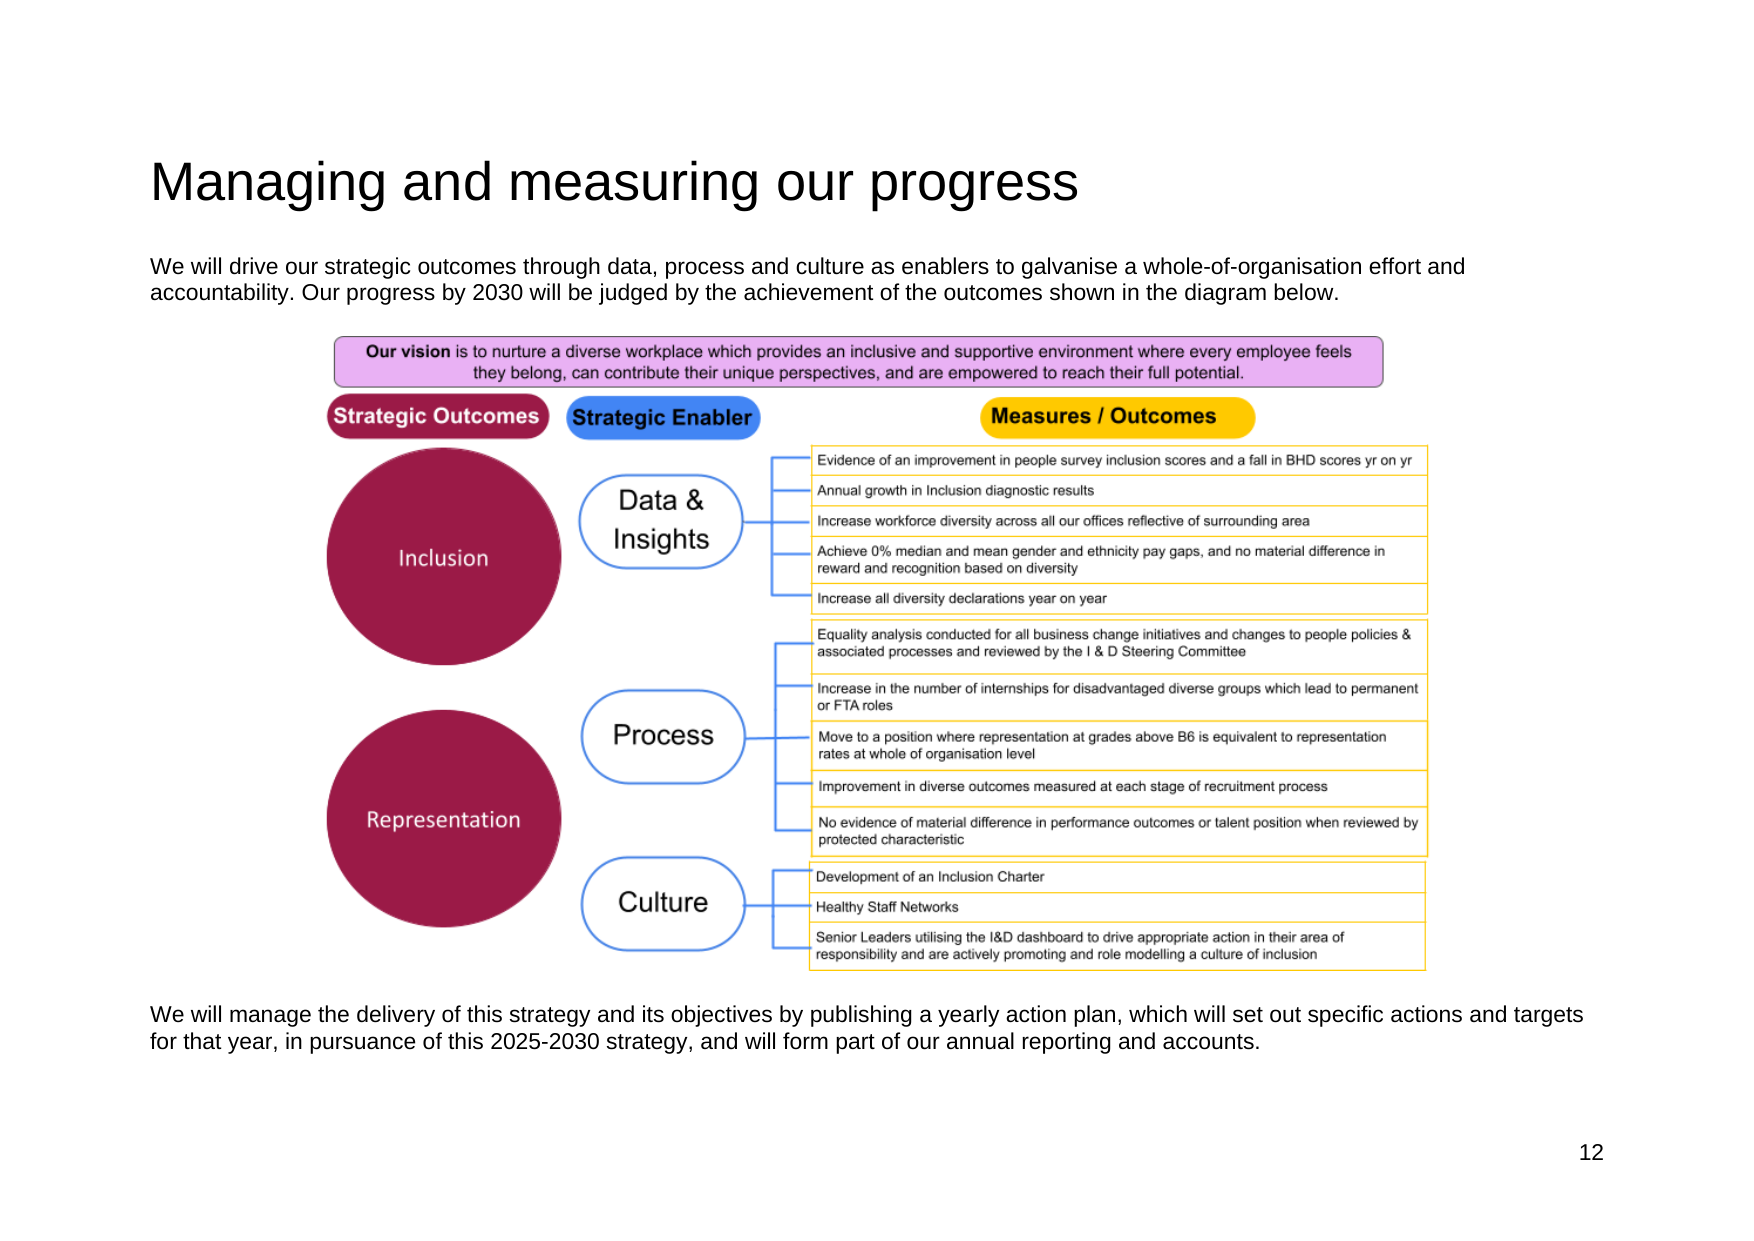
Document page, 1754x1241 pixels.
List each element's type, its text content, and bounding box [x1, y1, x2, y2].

text We will drive our strategic outcomes through data, process and culture as enablers to galvanise a whole-of-organisation effort and accountability. Our progress by 2030 will be judged by the achievement of the outcomes shown in the diagram below. [150, 253, 1604, 306]
picture [314, 336, 1440, 971]
text Managing and measuring our progress [150, 150, 1604, 212]
text We will manage the delivery of this strategy and its objectives by publishing a yearly action plan, which will set out specific actions and targets for that year, in pursuance of this 2025-2030 strategy, and will form part of our annual reporting and accounts. [150, 1001, 1604, 1054]
